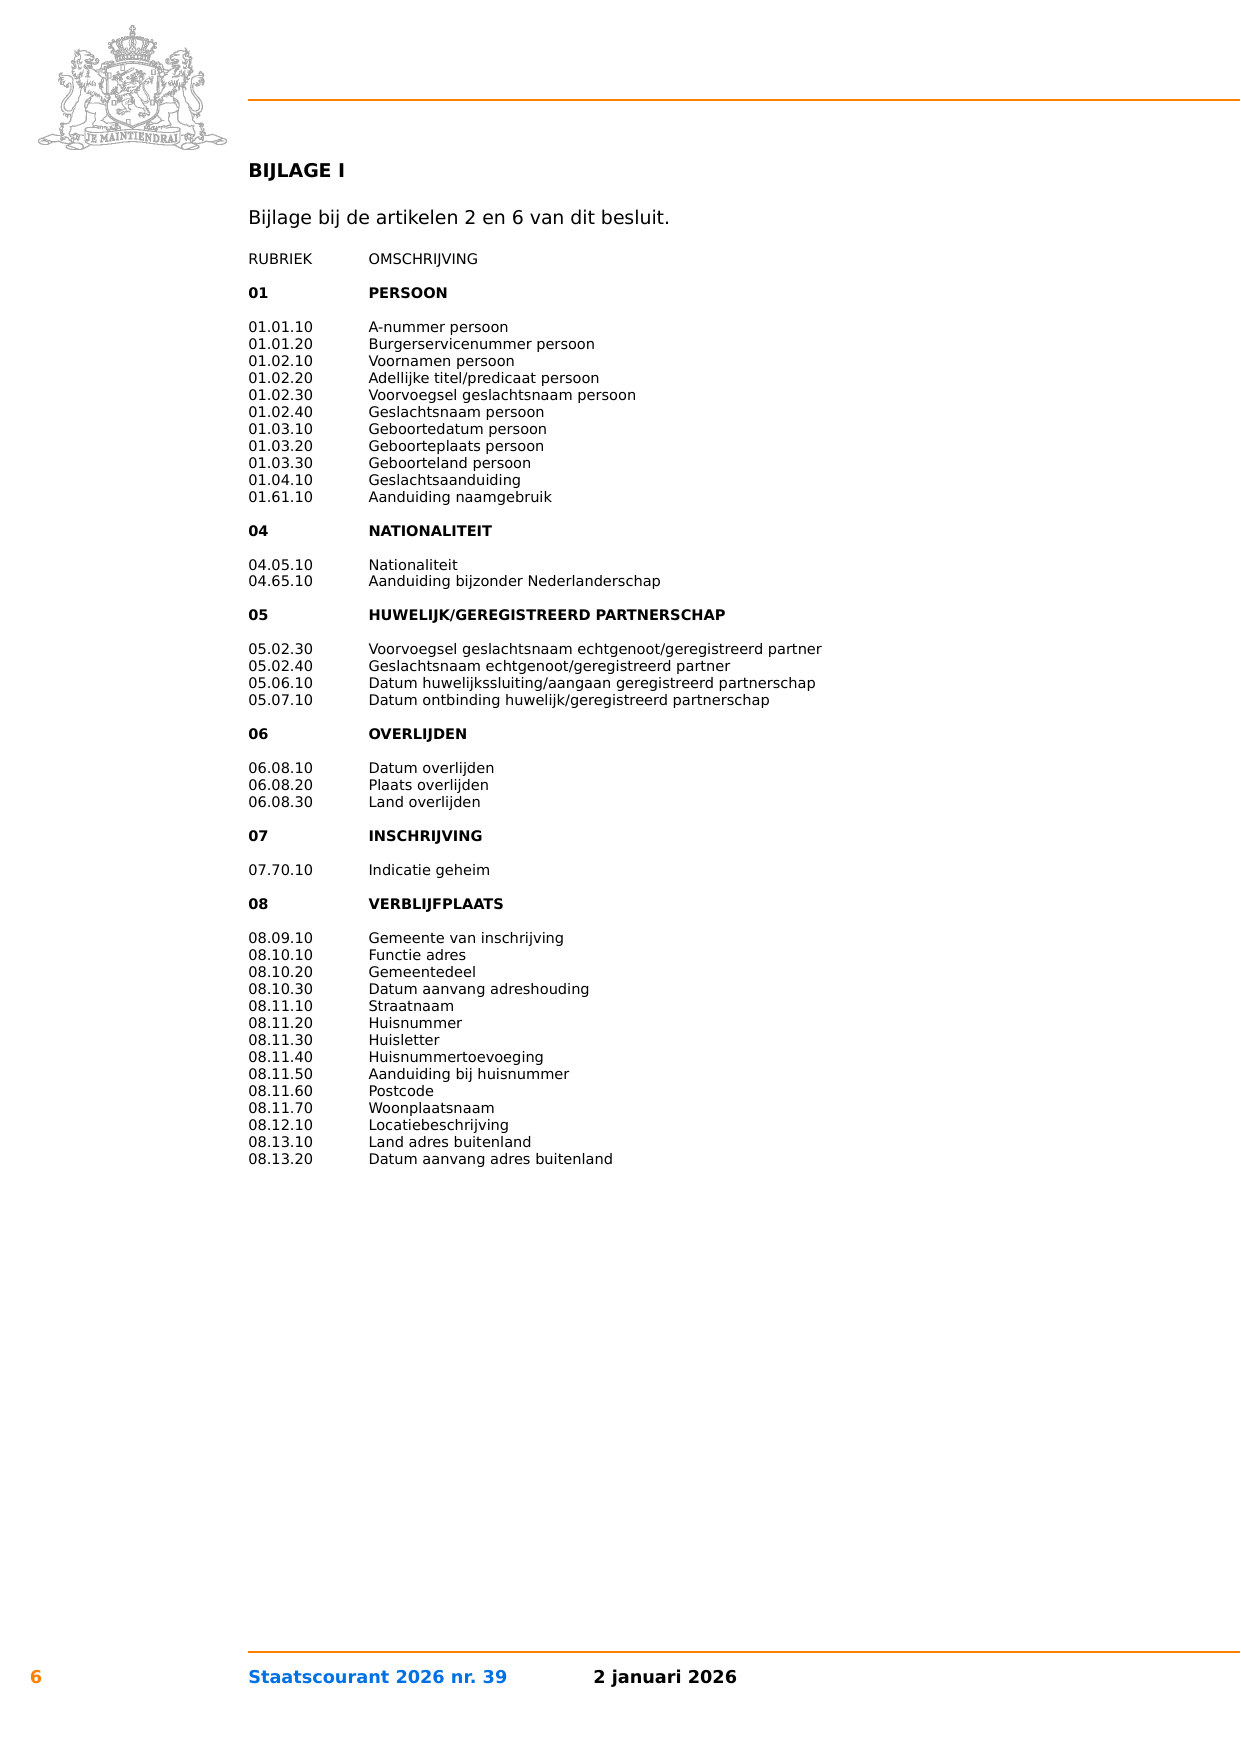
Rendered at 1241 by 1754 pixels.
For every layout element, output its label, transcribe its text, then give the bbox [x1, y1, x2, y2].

table_cell [363, 539, 1163, 556]
table_cell Voorvoegsel geslachtsnaam echtgenoot/geregistreerd partner [363, 641, 1163, 658]
table_cell [248, 539, 362, 556]
table_cell A-nummer persoon [363, 319, 1163, 336]
table_cell 01.03.30 [248, 455, 362, 471]
table_cell 01.02.40 [248, 404, 362, 421]
table_cell Voornamen persoon [363, 353, 1163, 369]
table_cell [248, 302, 362, 319]
table_cell Gemeentedeel [363, 964, 1163, 981]
table_cell 08.11.10 [248, 998, 362, 1015]
table_cell 01.04.10 [248, 471, 362, 488]
table_cell Indicatie geheim [363, 862, 1163, 879]
table_cell 05.07.10 [248, 692, 362, 709]
table_cell [363, 268, 1163, 285]
table_cell PERSOON [363, 285, 1163, 302]
table_cell 08.11.50 [248, 1066, 362, 1083]
table_cell 06.08.10 [248, 760, 362, 777]
table_cell 01.01.20 [248, 336, 362, 353]
table_cell 08.10.20 [248, 964, 362, 981]
table_cell 08.11.40 [248, 1049, 362, 1066]
table_cell Geslachtsnaam persoon [363, 404, 1163, 421]
table_cell 08.12.10 [248, 1117, 362, 1134]
table_cell 06.08.30 [248, 794, 362, 811]
table_cell 01.03.10 [248, 421, 362, 437]
table_cell Datum overlijden [363, 760, 1163, 777]
table_cell 01.03.20 [248, 438, 362, 454]
table_cell 08.10.10 [248, 947, 362, 964]
table_cell [248, 505, 362, 522]
table_cell Geboortedatum persoon [363, 421, 1163, 437]
table_cell 08.11.60 [248, 1083, 362, 1100]
table_cell 07.70.10 [248, 862, 362, 879]
table_cell [363, 302, 1163, 319]
table_cell [363, 709, 1163, 726]
table_cell Aanduiding bijzonder Nederlanderschap [363, 573, 1163, 590]
table_cell Datum aanvang adreshouding [363, 981, 1163, 998]
text Bijlage bij de artikelen 2 en 6 van dit besluit. [248, 207, 1163, 229]
table_cell 05.02.30 [248, 641, 362, 658]
table_cell [363, 590, 1163, 607]
table_cell INSCHRIJVING [363, 828, 1163, 845]
table_cell Geslachtsaanduiding [363, 471, 1163, 488]
table_cell Voorvoegsel geslachtsnaam persoon [363, 387, 1163, 403]
table_cell 01.02.20 [248, 370, 362, 387]
table_cell [248, 913, 362, 930]
table_cell [363, 879, 1163, 896]
table_cell 01.01.10 [248, 319, 362, 336]
table_cell Land overlijden [363, 794, 1163, 811]
table_cell Datum huwelijkssluiting/aangaan geregistreerd partnerschap [363, 675, 1163, 692]
table_header OMSCHRIJVING [363, 251, 1163, 268]
table_cell Aanduiding naamgebruik [363, 489, 1163, 505]
table_cell Aanduiding bij huisnummer [363, 1066, 1163, 1083]
table_cell 08.11.20 [248, 1015, 362, 1032]
table_cell OVERLIJDEN [363, 726, 1163, 743]
table_cell 08.09.10 [248, 930, 362, 947]
table_cell [363, 743, 1163, 760]
table_cell Land adres buitenland [363, 1134, 1163, 1151]
table_cell 08.11.30 [248, 1032, 362, 1049]
picture [38, 25, 227, 150]
table_cell 08.11.70 [248, 1100, 362, 1117]
table_cell Functie adres [363, 947, 1163, 964]
table_cell 08.13.10 [248, 1134, 362, 1151]
table_cell [363, 845, 1163, 862]
table_cell 04.05.10 [248, 556, 362, 573]
table_cell Huisletter [363, 1032, 1163, 1049]
table_cell [248, 743, 362, 760]
table_cell 06.08.20 [248, 777, 362, 794]
table_cell 01.61.10 [248, 489, 362, 505]
table_cell Datum aanvang adres buitenland [363, 1151, 1163, 1168]
table_header RUBRIEK [248, 251, 362, 268]
table_cell Plaats overlijden [363, 777, 1163, 794]
table_cell 01 [248, 285, 362, 302]
table_cell Huisnummertoevoeging [363, 1049, 1163, 1066]
table_cell 08.13.20 [248, 1151, 362, 1168]
table_cell 05.06.10 [248, 675, 362, 692]
table_cell [248, 879, 362, 896]
table_cell [363, 624, 1163, 641]
table_cell 05 [248, 607, 362, 624]
table_cell [248, 268, 362, 285]
table_cell [248, 590, 362, 607]
table_cell [363, 505, 1163, 522]
table_cell Datum ontbinding huwelijk/geregistreerd partnerschap [363, 692, 1163, 709]
table_cell 01.02.30 [248, 387, 362, 403]
table_cell Straatnaam [363, 998, 1163, 1015]
table_cell 01.02.10 [248, 353, 362, 369]
table_cell [363, 811, 1163, 828]
table_cell HUWELIJK/GEREGISTREERD PARTNERSCHAP [363, 607, 1163, 624]
table_cell Adellijke titel/predicaat persoon [363, 370, 1163, 387]
table_cell [248, 811, 362, 828]
table_cell [248, 709, 362, 726]
table_cell 04 [248, 523, 362, 539]
table_cell [248, 624, 362, 641]
subtitle BIJLAGE I [248, 160, 1163, 182]
table_cell Nationaliteit [363, 556, 1163, 573]
table_cell Burgerservicenummer persoon [363, 336, 1163, 353]
table_cell [363, 913, 1163, 930]
table_cell 04.65.10 [248, 573, 362, 590]
table_cell Geslachtsnaam echtgenoot/geregistreerd partner [363, 658, 1163, 675]
table_cell 08.10.30 [248, 981, 362, 998]
table_cell NATIONALITEIT [363, 523, 1163, 539]
table_cell Geboorteplaats persoon [363, 438, 1163, 454]
table_cell 06 [248, 726, 362, 743]
table_cell Postcode [363, 1083, 1163, 1100]
table_cell 08 [248, 896, 362, 913]
table_cell Woonplaatsnaam [363, 1100, 1163, 1117]
table_cell Locatiebeschrijving [363, 1117, 1163, 1134]
table_cell VERBLIJFPLAATS [363, 896, 1163, 913]
table_cell 07 [248, 828, 362, 845]
table_cell Geboorteland persoon [363, 455, 1163, 471]
table_cell [248, 845, 362, 862]
table_cell Gemeente van inschrijving [363, 930, 1163, 947]
table_cell 05.02.40 [248, 658, 362, 675]
table_cell Huisnummer [363, 1015, 1163, 1032]
